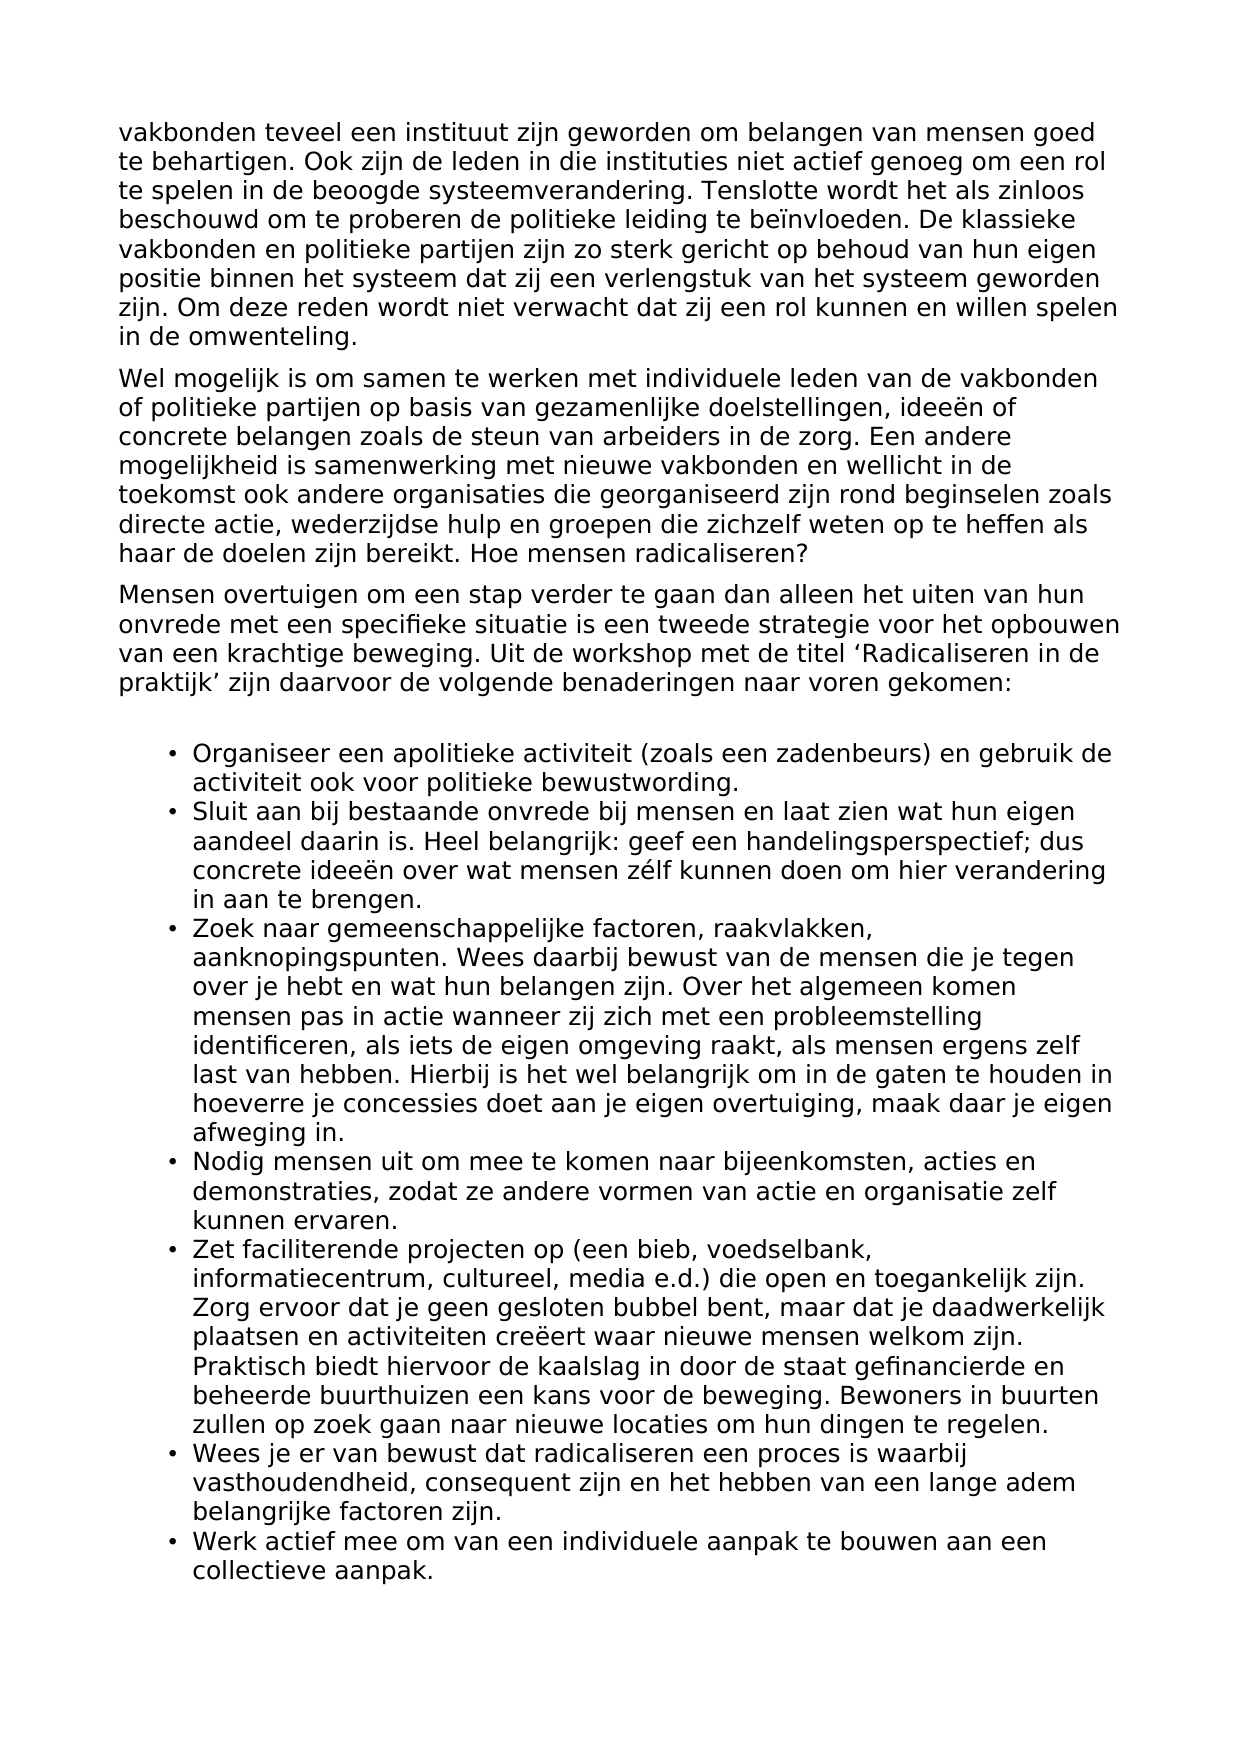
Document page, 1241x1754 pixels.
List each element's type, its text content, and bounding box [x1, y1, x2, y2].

list Werk actief mee om van een individuele aanpak te bouwen aan een collectieve aanpak. [177, 1527, 1122, 1585]
list Zoek naar gemeenschappelijke factoren, raakvlakken, aanknopingspunten. Wees daarbij bewust van de mensen die je tegen over je hebt en wat hun belangen zijn. Over het algemeen komen mensen pas in actie wanneer zij zich met een probleemstelling identificeren, als iets de eigen omgeving raakt, als mensen ergens zelf last van hebben. Hierbij is het wel belangrijk om in de gaten te houden in hoeverre je concessies doet aan je eigen overtuiging, maak daar je eigen afweging in. [177, 914, 1122, 1148]
list Nodig mensen uit om mee te komen naar bijeenkomsten, acties en demonstraties, zodat ze andere vormen van actie en organisatie zelf kunnen ervaren. [177, 1148, 1122, 1235]
text Mensen overtuigen om een stap verder te gaan dan alleen het uiten van hun onvrede met een specifieke situatie is een tweede strategie voor het opbouwen van een krachtige beweging. Uit de workshop met de titel ‘Radicaliseren in de praktijk’ zijn daarvoor de volgende benaderingen naar voren gekomen: [118, 581, 1122, 697]
list Zet faciliterende projecten op (een bieb, voedselbank, informatiecentrum, cultureel, media e.d.) die open en toegankelijk zijn. Zorg ervoor dat je geen gesloten bubbel bent, maar dat je daadwerkelijk plaatsen en activiteiten creëert waar nieuwe mensen welkom zijn. Praktisch biedt hiervoor de kaalslag in door de staat gefinancierde en beheerde buurthuizen een kans voor de beweging. Bewoners in buurten zullen op zoek gaan naar nieuwe locaties om hun dingen te regelen. [177, 1235, 1122, 1439]
text vakbonden teveel een instituut zijn geworden om belangen van mensen goed te behartigen. Ook zijn de leden in die instituties niet actief genoeg om een rol te spelen in de beoogde systeemverandering. Tenslotte wordt het als zinloos beschouwd om te proberen de politieke leiding te beïnvloeden. De klassieke vakbonden en politieke partijen zijn zo sterk gericht op behoud van hun eigen positie binnen het systeem dat zij een verlengstuk van het systeem geworden zijn. Om deze reden wordt niet verwacht dat zij een rol kunnen en willen spelen in de omwenteling. [118, 118, 1122, 351]
list Sluit aan bij bestaande onvrede bij mensen en laat zien wat hun eigen aandeel daarin is. Heel belangrijk: geef een handelingsperspectief; dus concrete ideeën over wat mensen zélf kunnen doen om hier verandering in aan te brengen. [177, 798, 1122, 914]
list Organiseer een apolitieke activiteit (zoals een zadenbeurs) en gebruik de activiteit ook voor politieke bewustwording. [177, 739, 1122, 798]
text Wel mogelijk is om samen te werken met individuele leden van de vakbonden of politieke partijen op basis van gezamenlijke doelstellingen, ideeën of concrete belangen zoals de steun van arbeiders in de zorg. Een andere mogelijkheid is samenwerking met nieuwe vakbonden en wellicht in de toekomst ook andere organisaties die georganiseerd zijn rond beginselen zoals directe actie, wederzijdse hulp en groepen die zichzelf weten op te heffen als haar de doelen zijn bereikt. Hoe mensen radicaliseren? [118, 364, 1122, 568]
list Wees je er van bewust dat radicaliseren een proces is waarbij vasthoudendheid, consequent zijn en het hebben van een lange adem belangrijke factoren zijn. [177, 1439, 1122, 1527]
